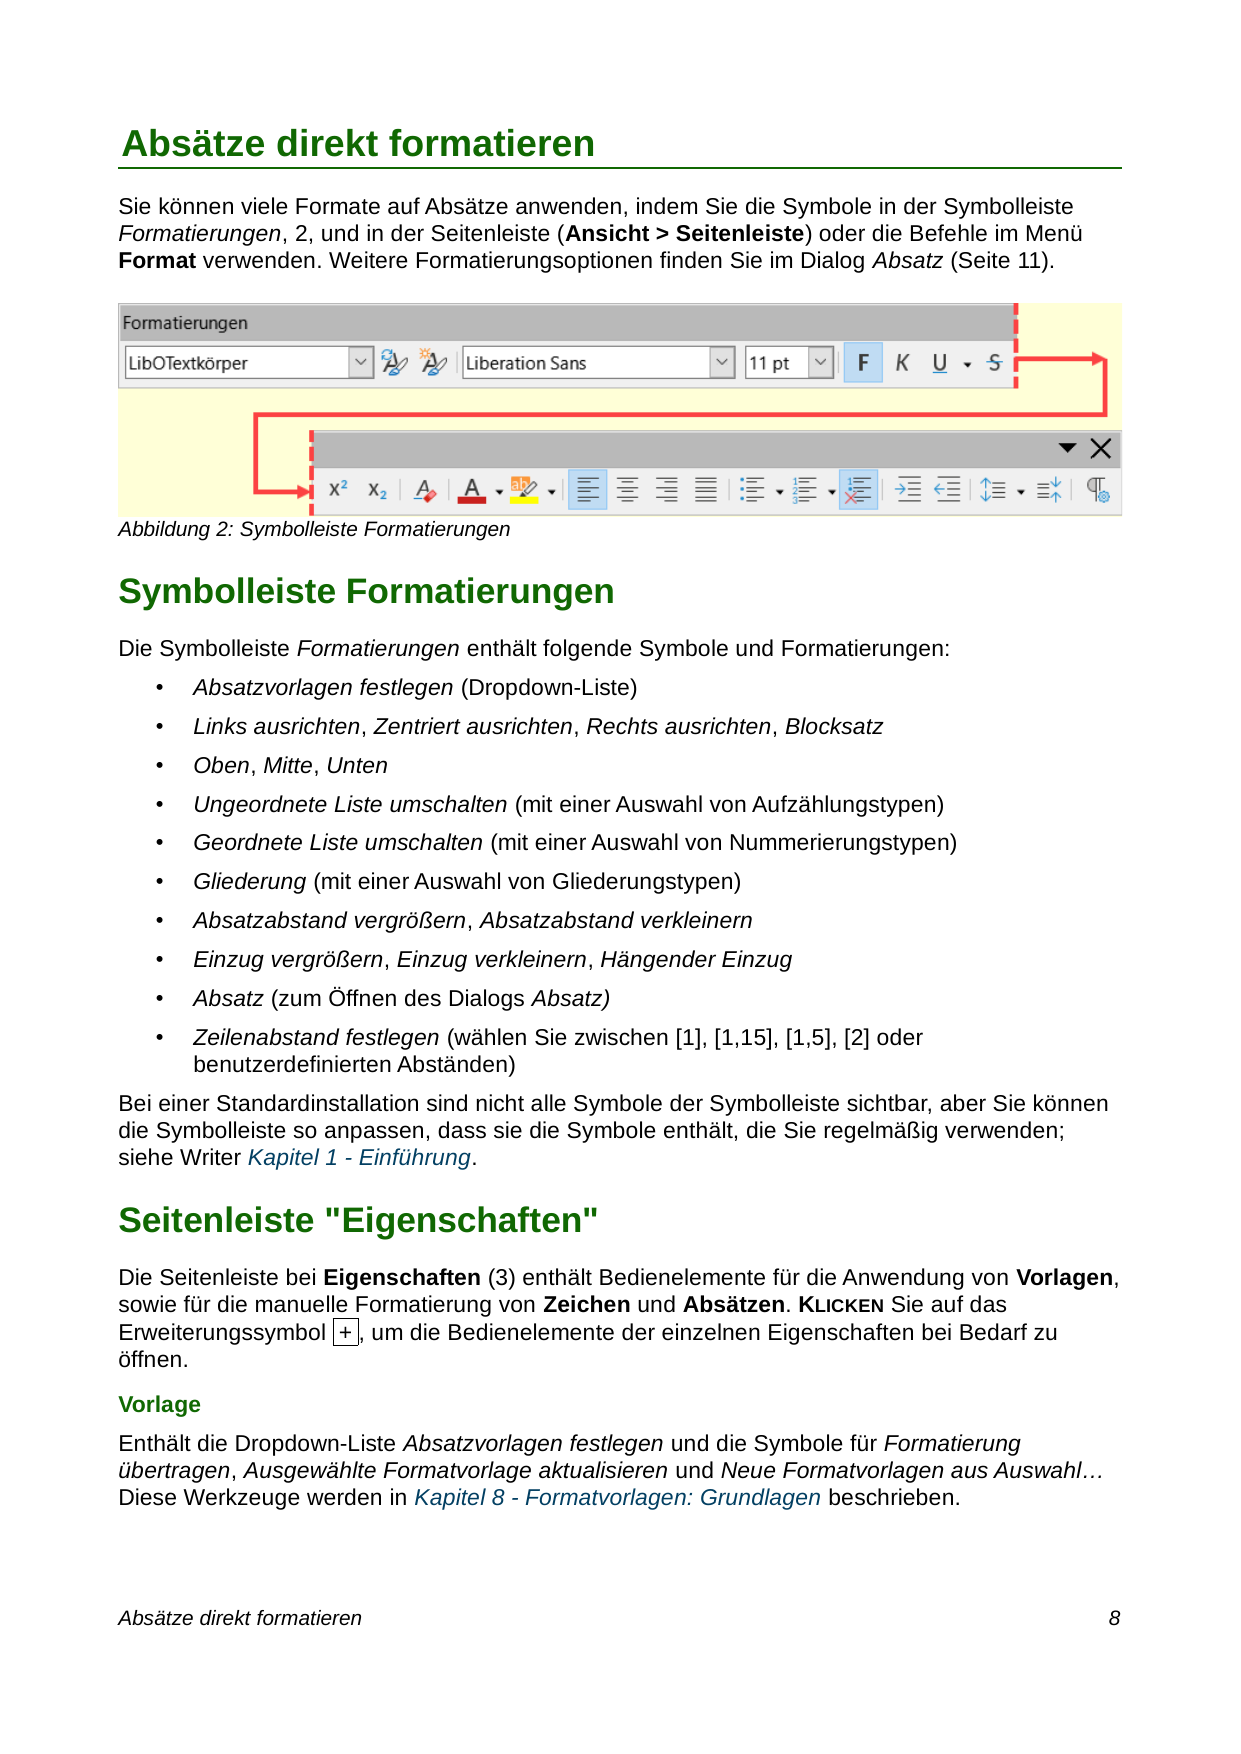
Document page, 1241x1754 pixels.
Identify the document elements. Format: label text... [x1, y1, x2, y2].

list Gliederung (mit einer Auswahl von Gliederungstypen) [156, 868, 1122, 895]
subtitle Absätze direkt formatieren [118, 118, 1122, 167]
list Absatzvorlagen festlegen (Dropdown-Liste) [156, 673, 1122, 700]
text Die Symbolleiste Formatierungen enthält folgende Symbole und Formatierungen: [118, 634, 1122, 662]
list Oben, Mitte, Unten [156, 751, 1122, 778]
list Links ausrichten, Zentriert ausrichten, Rechts ausrichten, Blocksatz [156, 712, 1122, 739]
text Bei einer Standardinstallation sind nicht alle Symbole der Symbolleiste sichtbar, aber Sie können die Symbolleiste so anpassen, dass sie die Symbole enthält, die Sie regelmäßig verwenden; siehe Writer Kapitel 1 - Einführung. [118, 1089, 1122, 1170]
subtitle Vorlage [118, 1390, 1122, 1417]
list Zeilenabstand festlegen (wählen Sie zwischen [1], [1,15], [1,5], [2] oder benutzerdefinierten Abständen) [156, 1023, 1122, 1077]
subtitle Symbolleiste Formatierungen [118, 541, 1122, 611]
picture [118, 303, 1123, 517]
list Absatzabstand vergrößern, Absatzabstand verkleinern [156, 906, 1122, 933]
subtitle Seitenleiste "Eigenschaften" [118, 1200, 1122, 1240]
list Einzug vergrößern, Einzug verkleinern, Hängender Einzug [156, 945, 1122, 972]
list Absatz (zum Öffnen des Dialogs Absatz) [156, 984, 1122, 1011]
text Die Seitenleiste bei Eigenschaften (Abbildung 3) enthält Bedienelemente für die Anwendung von Vorlagen, sowie für die manuelle Formatierung von Zeichen und Absätzen. Klicken Sie auf das Erweiterungssymbol +, um die Bedienelemente der einzelnen Eigenschaften bei Bedarf zu öffnen. [118, 1264, 1122, 1372]
list Geordnete Liste umschalten (mit einer Auswahl von Nummerierungstypen) [156, 829, 1122, 856]
text Enthält die Dropdown-Liste Absatzvorlagen festlegen und die Symbole für Formatierung übertragen, Ausgewählte Formatvorlage aktualisieren und Neue Formatvorlagen aus Auswahl… Diese Werkzeuge werden in Kapitel 8 - Formatvorlagen: Grundlagen beschrieben. [118, 1429, 1122, 1510]
text Sie können viele Formate auf Absätze anwenden, indem Sie die Symbole in der Symbolleiste Formatierungen, Abbildung 2, und in der Seitenleiste (Ansicht > Seitenleiste) oder die Befehle im Menü Format verwenden. Weitere Formatierungsoptionen finden Sie im Dialog Absatz (Seite 11). [118, 193, 1122, 274]
list Ungeordnete Liste umschalten (mit einer Auswahl von Aufzählungstypen) [156, 790, 1122, 817]
text Abbildung 2: Symbolleiste Formatierungen [118, 517, 1122, 541]
